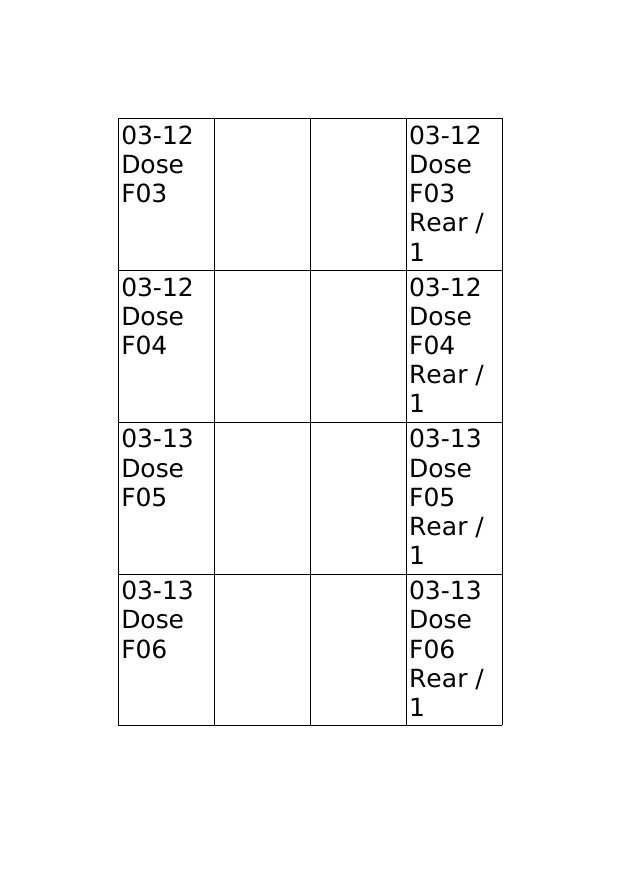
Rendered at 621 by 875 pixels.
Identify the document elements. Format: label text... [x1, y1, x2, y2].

table_cell [311, 119, 406, 270]
table_cell [215, 271, 310, 422]
table_cell 03-13 Dose F05 [119, 423, 214, 573]
table_cell 03-13 Dose F05 Rear / 1 [407, 423, 502, 573]
table_cell [215, 423, 310, 573]
table_cell 03-13 Dose F06 [119, 575, 214, 725]
table_cell [311, 575, 406, 725]
table_cell 03-12 Dose F03 [119, 119, 214, 270]
table_cell [311, 271, 406, 422]
table_cell 03-12 Dose F03 Rear / 1 [407, 119, 502, 270]
table_cell 03-13 Dose F06 Rear / 1 [407, 575, 502, 725]
table_cell 03-12 Dose F04 Rear / 1 [407, 271, 502, 422]
table_cell [215, 119, 310, 270]
table_cell [215, 575, 310, 725]
table_cell 03-12 Dose F04 [119, 271, 214, 422]
table_cell [311, 423, 406, 573]
